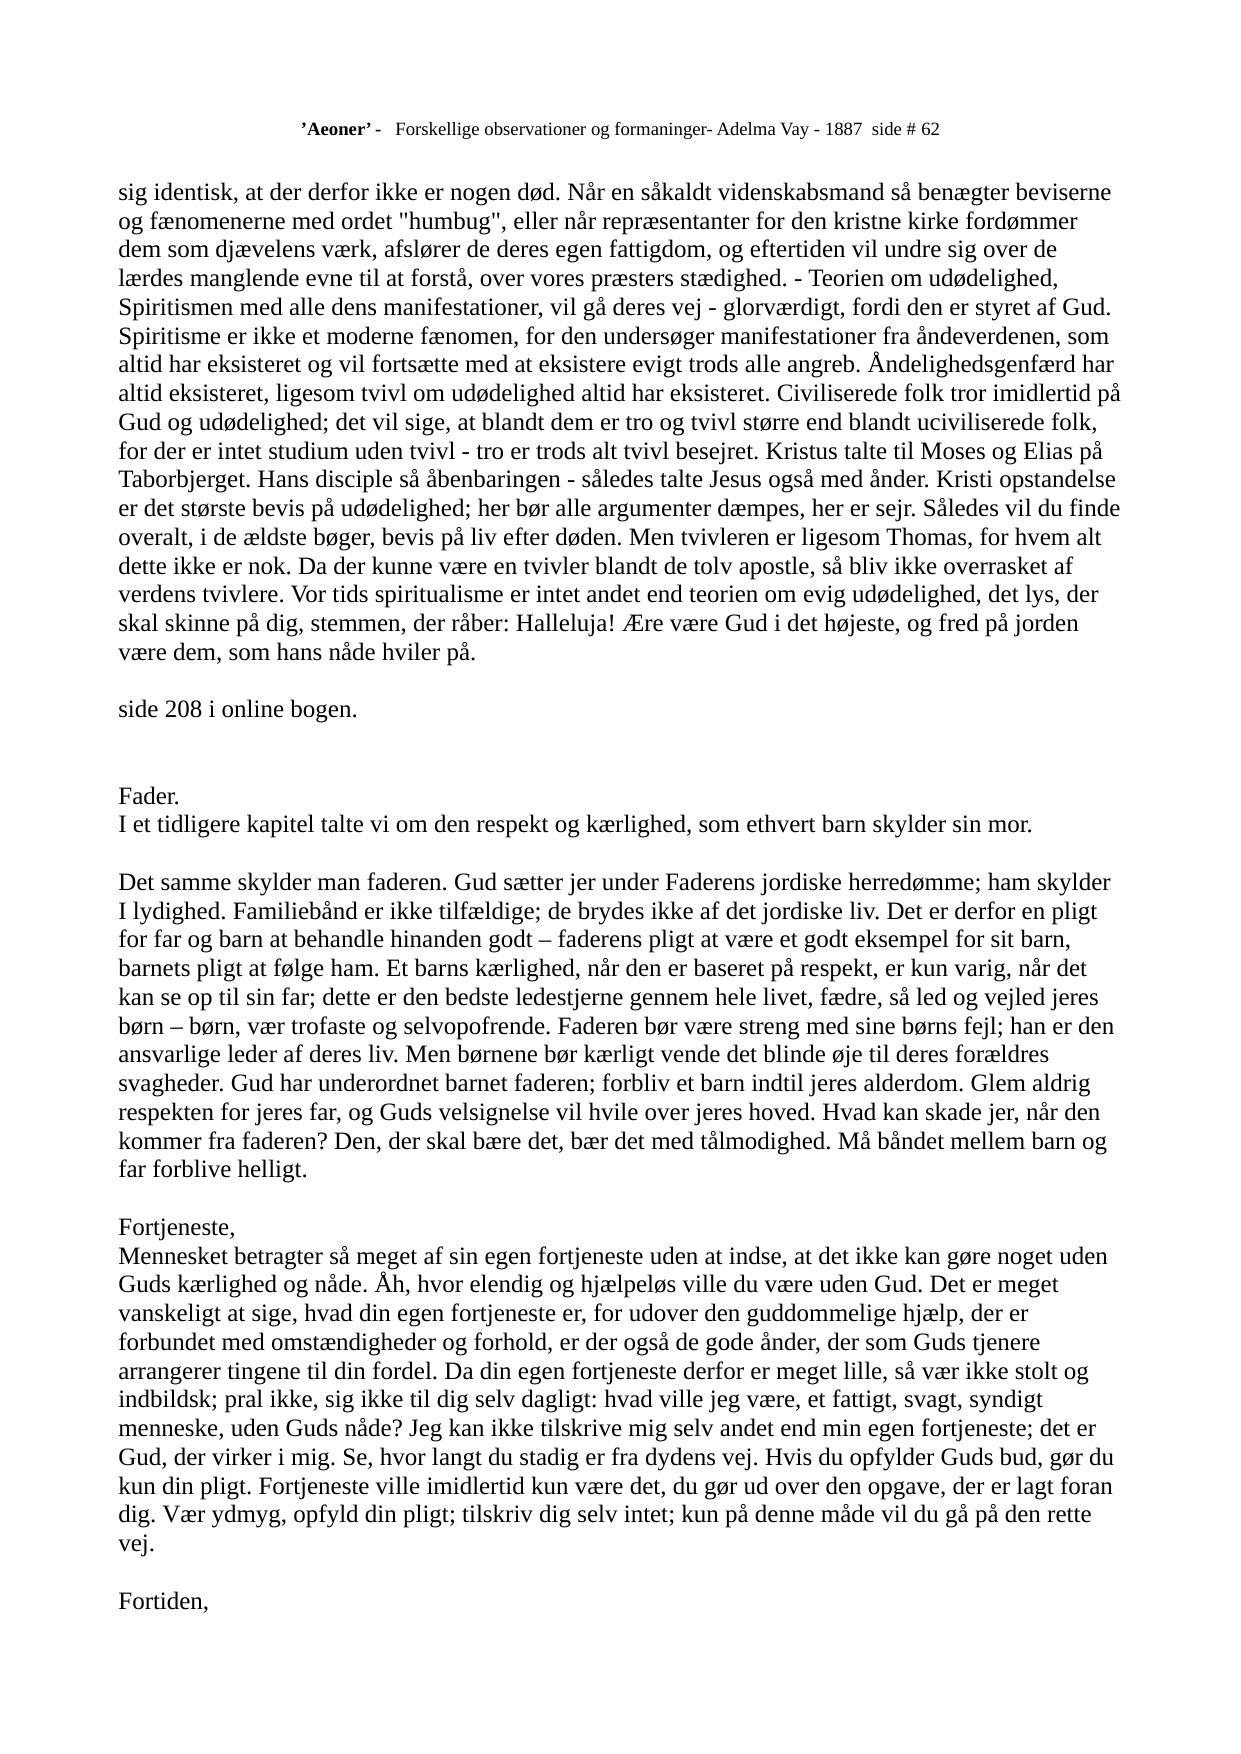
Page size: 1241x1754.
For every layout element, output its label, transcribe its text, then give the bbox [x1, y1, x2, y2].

text I et tidligere kapitel talte vi om den respekt og kærlighed, som ethvert barn skylder sin mor. [118, 809, 1122, 838]
text side 208 i online bogen. [118, 694, 1122, 723]
text Fortiden, [118, 1586, 1122, 1614]
text Mennesket betragter så meget af sin egen fortjeneste uden at indse, at det ikke kan gøre noget uden Guds kærlighed og nåde. Åh, hvor elendig og hjælpeløs ville du være uden Gud. Det er meget vanskeligt at sige, hvad din egen fortjeneste er, for udover den guddommelige hjælp, der er forbundet med omstændigheder og forhold, er der også de gode ånder, der som Guds tjenere arrangerer tingene til din fordel. Da din egen fortjeneste derfor er meget lille, så vær ikke stolt og indbildsk; pral ikke, sig ikke til dig selv dagligt: ​​hvad ville jeg være, et fattigt, svagt, syndigt menneske, uden Guds nåde? Jeg kan ikke tilskrive mig selv andet end min egen fortjeneste; det er Gud, der virker i mig. Se, hvor langt du stadig er fra dydens vej. Hvis du opfylder Guds bud, gør du kun din pligt. Fortjeneste ville imidlertid kun være det, du gør ud over den opgave, der er lagt foran dig. Vær ydmyg, opfyld din pligt; tilskriv dig selv intet; kun på denne måde vil du gå på den rette vej. [118, 1241, 1122, 1557]
text sig identisk, at der derfor ikke er nogen død. Når en såkaldt videnskabsmand så benægter beviserne og fænomenerne med ordet "humbug", eller når repræsentanter for den kristne kirke fordømmer dem som djævelens værk, afslører de deres egen fattigdom, og eftertiden vil undre sig over de lærdes manglende evne til at forstå, over vores præsters stædighed. - Teorien om udødelighed, Spiritismen med alle dens manifestationer, vil gå deres vej - glorværdigt, fordi den er styret af Gud. Spiritisme er ikke et moderne fænomen, for den undersøger manifestationer fra åndeverdenen, som altid har eksisteret og vil fortsætte med at eksistere evigt trods alle angreb. Åndelighedsgenfærd har altid eksisteret, ligesom tvivl om udødelighed altid har eksisteret. Civiliserede folk tror imidlertid på Gud og udødelighed; det vil sige, at blandt dem er tro og tvivl større end blandt uciviliserede folk, for der er intet studium uden tvivl - tro er trods alt tvivl besejret. Kristus talte til Moses og Elias på Taborbjerget. Hans disciple så åbenbaringen - således talte Jesus også med ånder. Kristi opstandelse er det største bevis på udødelighed; her bør alle argumenter dæmpes, her er sejr. Således vil du finde overalt, i de ældste bøger, bevis på liv efter døden. Men tvivleren er ligesom Thomas, for hvem alt dette ikke er nok. Da der kunne være en tvivler blandt de tolv apostle, så bliv ikke overrasket af verdens tvivlere. Vor tids spiritualisme er intet andet end teorien om evig udødelighed, det lys, der skal skinne på dig, stemmen, der råber: Halleluja! Ære være Gud i det højeste, og fred på jorden være dem, som hans nåde hviler på. [118, 177, 1122, 666]
text Det samme skylder man faderen. Gud sætter jer under Faderens jordiske herredømme; ham skylder I lydighed. Familiebånd er ikke tilfældige; de ​​brydes ikke af det jordiske liv. Det er derfor en pligt for far og barn at behandle hinanden godt – faderens pligt at være et godt eksempel for sit barn, barnets pligt at følge ham. Et barns kærlighed, når den er baseret på respekt, er kun varig, når det kan se op til sin far; dette er den bedste ledestjerne gennem hele livet, fædre, så led og vejled jeres børn – børn, vær trofaste og selvopofrende. Faderen bør være streng med sine børns fejl; han er den ansvarlige leder af deres liv. Men børnene bør kærligt vende det blinde øje til deres forældres svagheder. Gud har underordnet barnet faderen; forbliv et barn indtil jeres alderdom. Glem aldrig respekten for jeres far, og Guds velsignelse vil hvile over jeres hoved. Hvad kan skade jer, når den kommer fra faderen? Den, der skal bære det, bær det med tålmodighed. Må båndet mellem barn og far forblive helligt. [118, 867, 1122, 1183]
text Fortjeneste, [118, 1212, 1122, 1241]
text Fader. [118, 781, 1122, 809]
